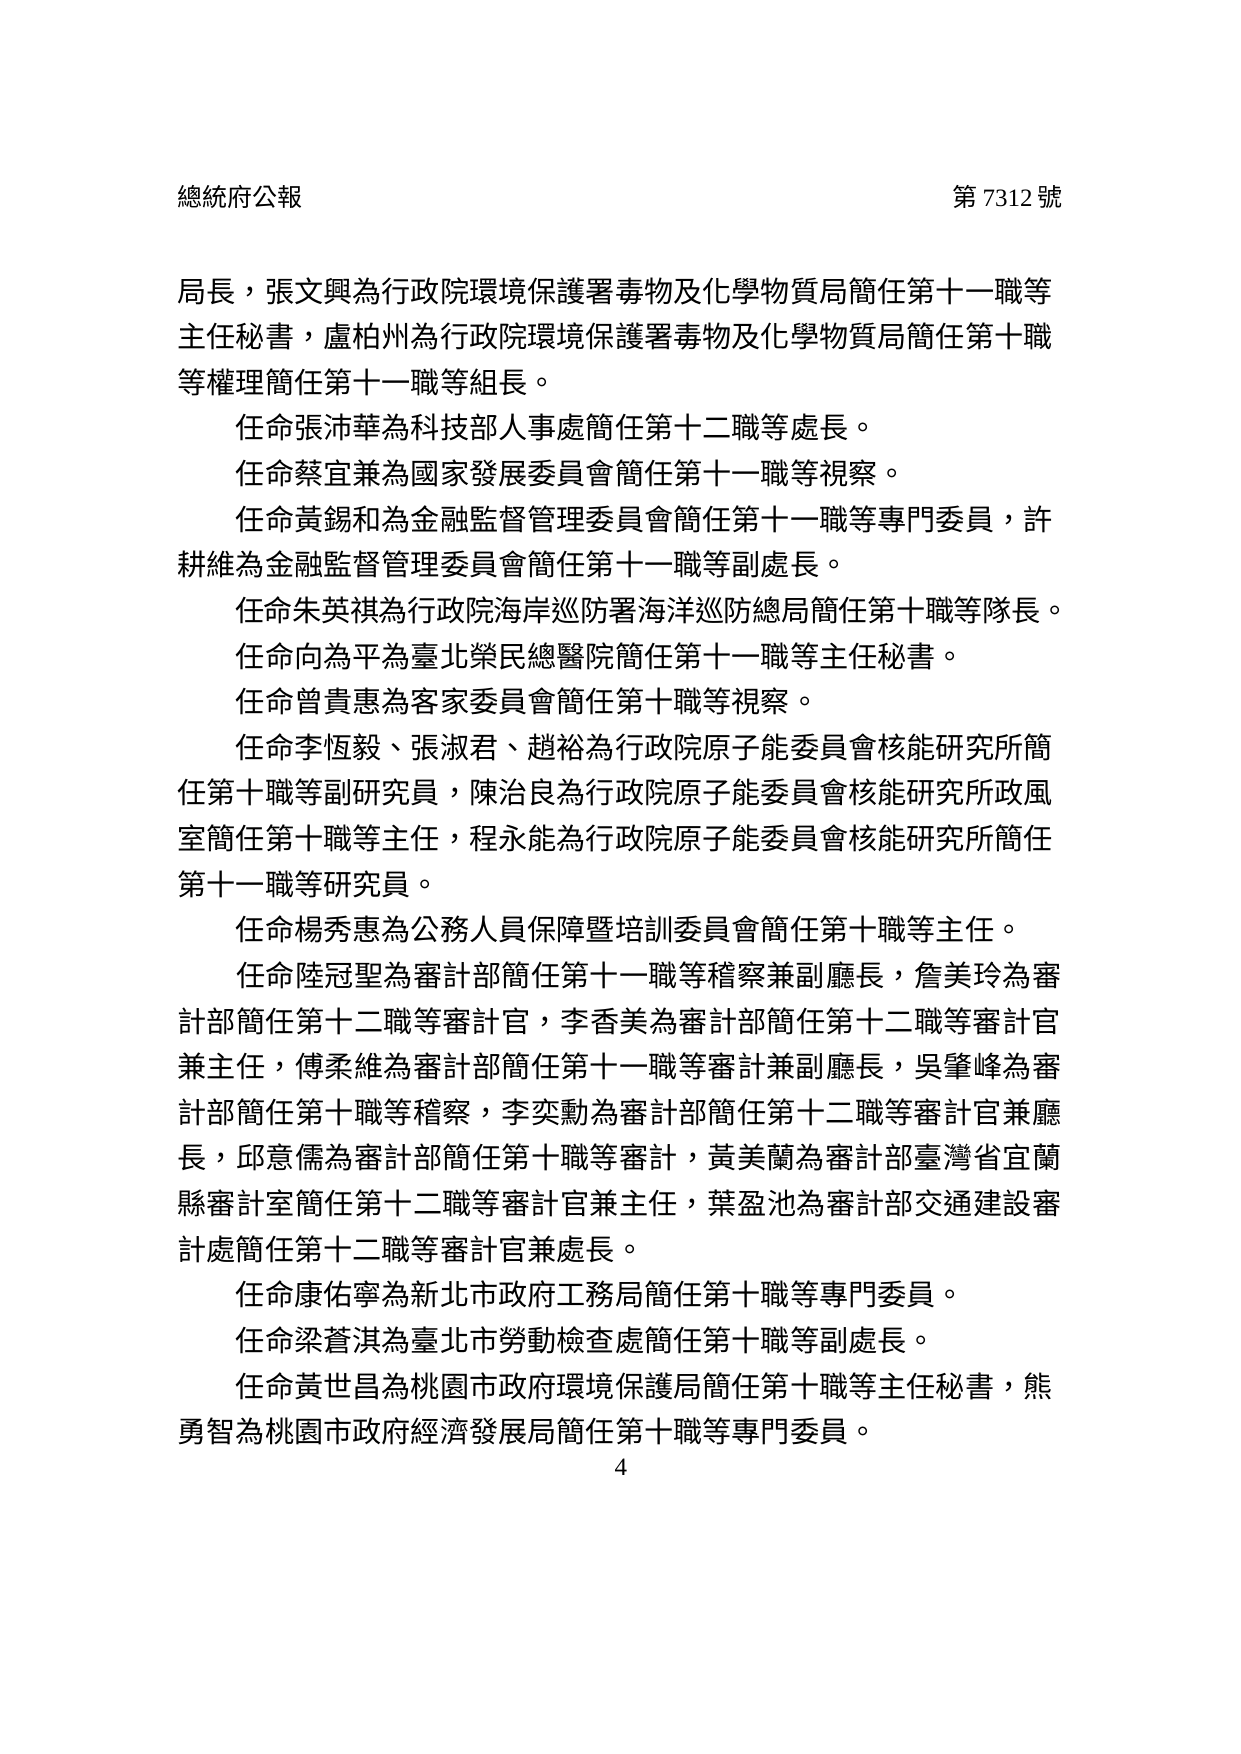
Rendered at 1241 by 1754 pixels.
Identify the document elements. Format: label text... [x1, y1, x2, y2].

text 任命蔡宜兼為國家發展委員會簡任第十一職等視察。 [177, 448, 1064, 494]
text 任命黃世昌為桃園市政府環境保護局簡任第十職等主任秘書，熊勇智為桃園市政府經濟發展局簡任第十職等專門委員。 [177, 1361, 1064, 1452]
text 任命梁蒼淇為臺北市勞動檢查處簡任第十職等副處長。 [177, 1315, 1064, 1361]
text 任命朱英祺為行政院海岸巡防署海洋巡防總局簡任第十職等隊長。 [177, 585, 1064, 631]
text 任命曾貴惠為客家委員會簡任第十職等視察。 [177, 676, 1064, 722]
text 任命向為平為臺北榮民總醫院簡任第十一職等主任秘書。 [177, 631, 1064, 676]
text 任命黃錫和為金融監督管理委員會簡任第十一職等專門委員，許耕維為金融監督管理委員會簡任第十一職等副處長。 [177, 494, 1064, 585]
text 任命陸冠聖為審計部簡任第十一職等稽察兼副廳長，詹美玲為審計部簡任第十二職等審計官，李香美為審計部簡任第十二職等審計官兼主任，傅柔維為審計部簡任第十一職等審計兼副廳長，吳肇峰為審計部簡任第十職等稽察，李奕勳為審計部簡任第十二職等審計官兼廳長，邱意儒為審計部簡任第十職等審計，黃美蘭為審計部臺灣省宜蘭縣審計室簡任第十二職等審計官兼主任，葉盈池為審計部交通建設審計處簡任第十二職等審計官兼處長。 [177, 950, 1064, 1269]
text 任命楊秀惠為公務人員保障暨培訓委員會簡任第十職等主任。 [177, 904, 1064, 950]
text 局長，張文興為行政院環境保護署毒物及化學物質局簡任第十一職等主任秘書，盧柏州為行政院環境保護署毒物及化學物質局簡任第十職等權理簡任第十一職等組長。 [177, 266, 1064, 402]
text 任命康佑寧為新北市政府工務局簡任第十職等專門委員。 [177, 1269, 1064, 1315]
text 任命李恆毅、張淑君、趙裕為行政院原子能委員會核能研究所簡任第十職等副研究員，陳治良為行政院原子能委員會核能研究所政風室簡任第十職等主任，程永能為行政院原子能委員會核能研究所簡任第十一職等研究員。 [177, 722, 1064, 904]
text 任命張沛華為科技部人事處簡任第十二職等處長。 [177, 402, 1064, 448]
